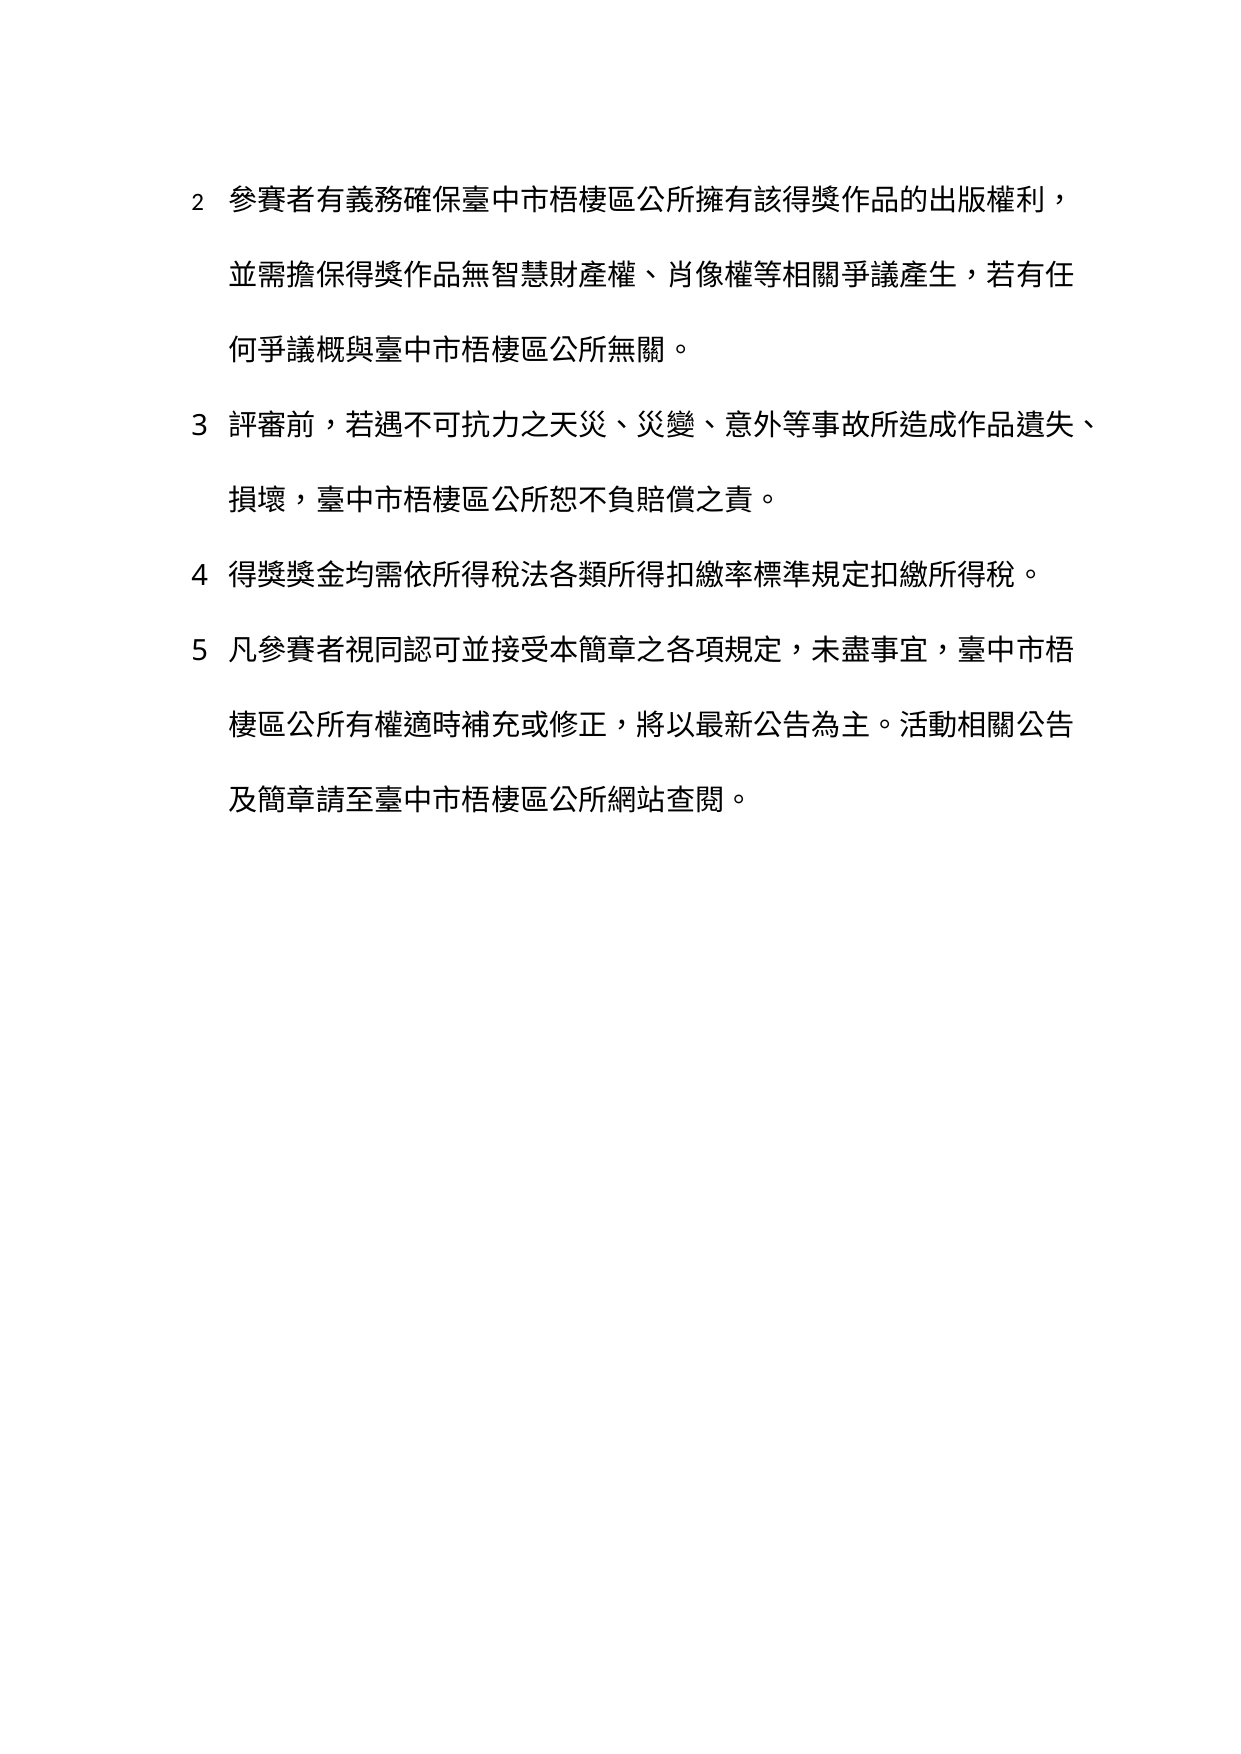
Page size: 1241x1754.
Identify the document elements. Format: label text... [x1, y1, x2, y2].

list 得獎獎金均需依所得稅法各類所得扣繳率標準規定扣繳所得稅。 [191, 536, 1087, 611]
list 凡參賽者視同認可並接受本簡章之各項規定，未盡事宜，臺中市梧棲區公所有權適時補充或修正，將以最新公告為主。活動相關公告及簡章請至臺中市梧棲區公所網站查閱。 [191, 611, 1087, 836]
list 評審前，若遇不可抗力之天災、災變、意外等事故所造成作品遺失、損壞，臺中市梧棲區公所恕不負賠償之責。 [191, 386, 1087, 536]
list 參賽者有義務確保臺中市梧棲區公所擁有該得獎作品的出版權利，並需擔保得獎作品無智慧財產權、肖像權等相關爭議產生，若有任何爭議概與臺中市梧棲區公所無關。 [191, 161, 1087, 386]
